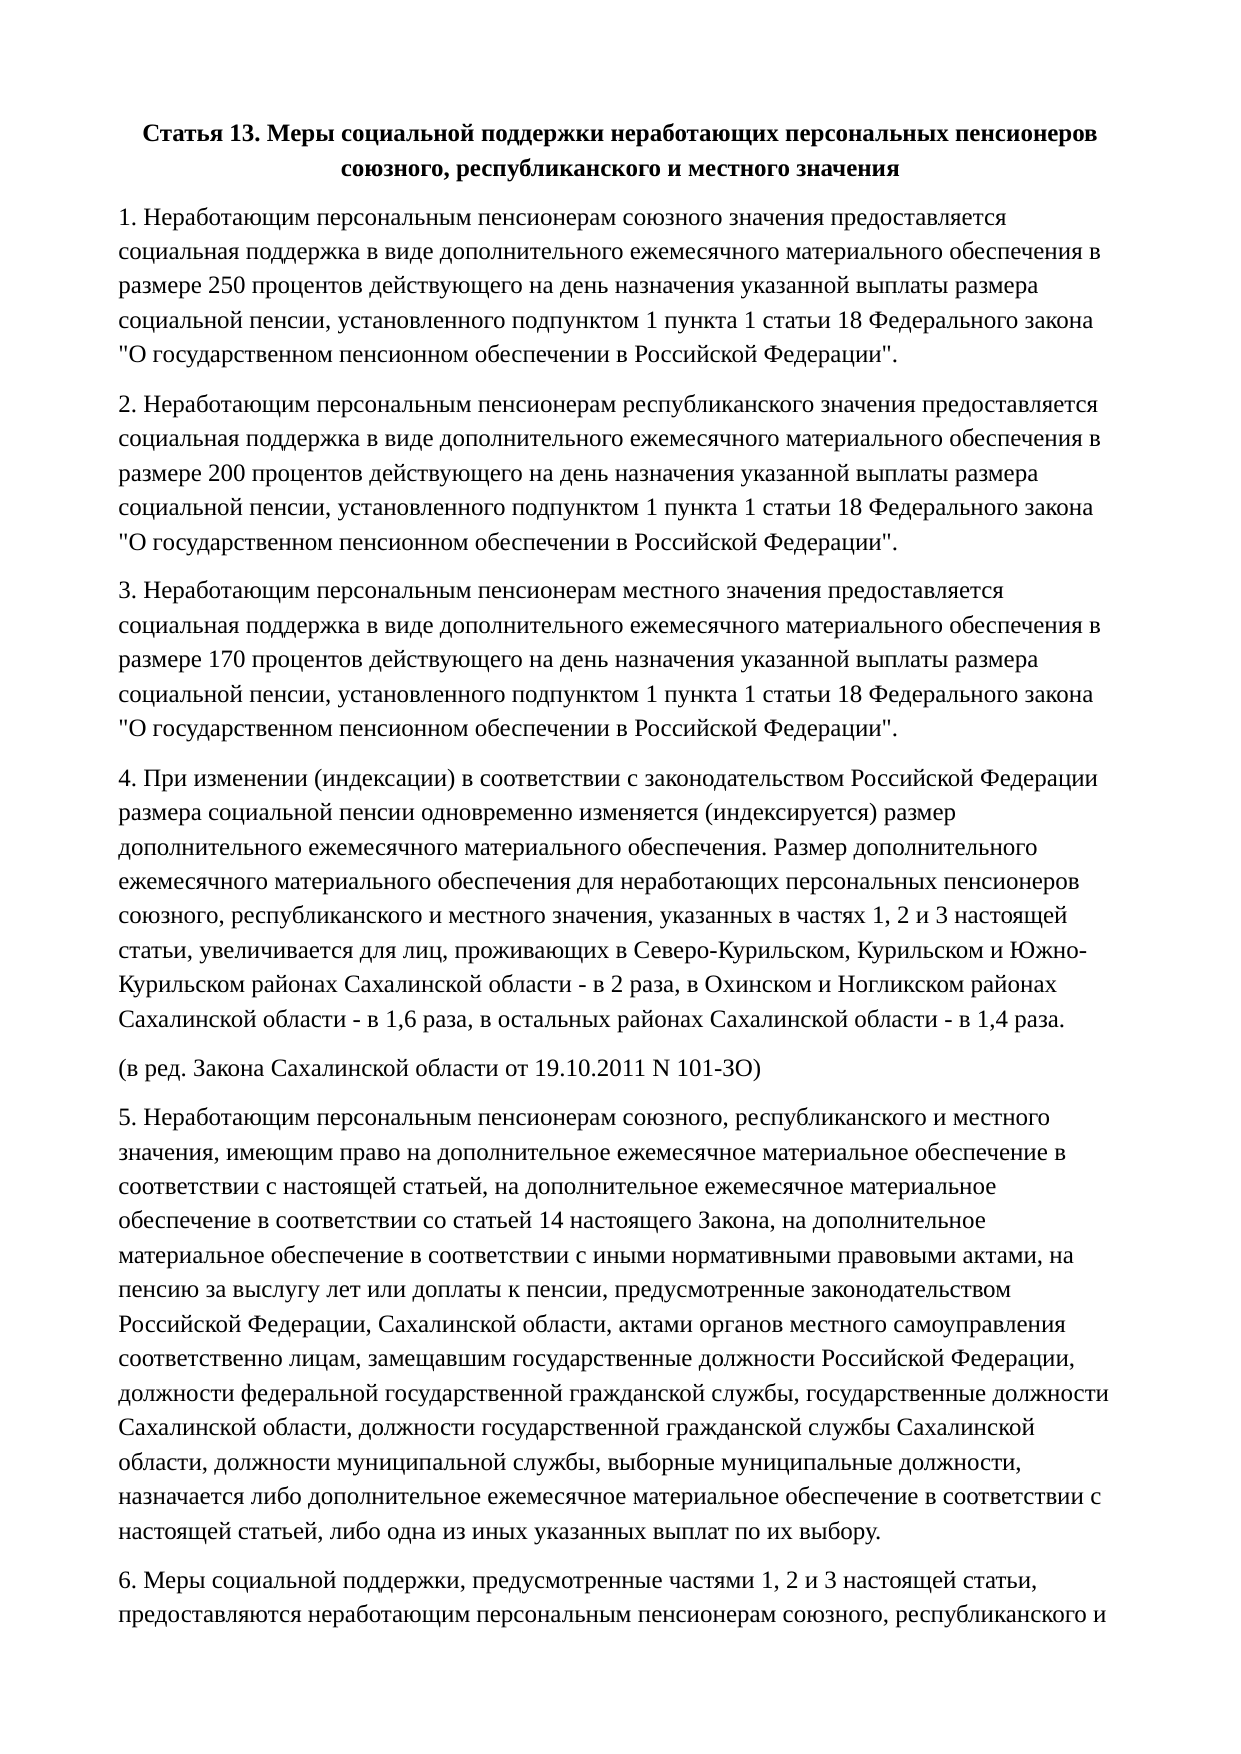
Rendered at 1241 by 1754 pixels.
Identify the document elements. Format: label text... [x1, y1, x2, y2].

text (в ред. Закона Сахалинской области от 19.10.2011 N 101-ЗО) [118, 1053, 1122, 1082]
text Статья 13. Меры социальной поддержки неработающих персональных пенсионеров союзного, республиканского и местного значения [118, 118, 1122, 181]
text 5. Неработающим персональным пенсионерам союзного, республиканского и местного значения, имеющим право на дополнительное ежемесячное материальное обеспечение в соответствии с настоящей статьей, на дополнительное ежемесячное материальное обеспечение в соответствии со статьей 14 настоящего Закона, на дополнительное материальное обеспечение в соответствии с иными нормативными правовыми актами, на пенсию за выслугу лет или доплаты к пенсии, предусмотренные законодательством Российской Федерации, Сахалинской области, актами органов местного самоуправления соответственно лицам, замещавшим государственные должности Российской Федерации, должности федеральной государственной гражданской службы, государственные должности Сахалинской области, должности государственной гражданской службы Сахалинской области, должности муниципальной службы, выборные муниципальные должности, назначается либо дополнительное ежемесячное материальное обеспечение в соответствии с настоящей статьей, либо одна из иных указанных выплат по их выбору. [118, 1102, 1122, 1544]
text 6. Меры социальной поддержки, предусмотренные частями 1, 2 и 3 настоящей статьи, предоставляются неработающим персональным пенсионерам союзного, республиканского и [118, 1565, 1122, 1628]
text 2. Неработающим персональным пенсионерам республиканского значения предоставляется социальная поддержка в виде дополнительного ежемесячного материального обеспечения в размере 200 процентов действующего на день назначения указанной выплаты размера социальной пенсии, установленного подпунктом 1 пункта 1 статьи 18 Федерального закона "О государственном пенсионном обеспечении в Российской Федерации". [118, 389, 1122, 555]
text 4. При изменении (индексации) в соответствии с законодательством Российской Федерации размера социальной пенсии одновременно изменяется (индексируется) размер дополнительного ежемесячного материального обеспечения. Размер дополнительного ежемесячного материального обеспечения для неработающих персональных пенсионеров союзного, республиканского и местного значения, указанных в частях 1, 2 и 3 настоящей статьи, увеличивается для лиц, проживающих в Северо-Курильском, Курильском и Южно-Курильском районах Сахалинской области - в 2 раза, в Охинском и Ногликском районах Сахалинской области - в 1,6 раза, в остальных районах Сахалинской области - в 1,4 раза. [118, 763, 1122, 1033]
text 3. Неработающим персональным пенсионерам местного значения предоставляется социальная поддержка в виде дополнительного ежемесячного материального обеспечения в размере 170 процентов действующего на день назначения указанной выплаты размера социальной пенсии, установленного подпунктом 1 пункта 1 статьи 18 Федерального закона "О государственном пенсионном обеспечении в Российской Федерации". [118, 576, 1122, 742]
text 1. Неработающим персональным пенсионерам союзного значения предоставляется социальная поддержка в виде дополнительного ежемесячного материального обеспечения в размере 250 процентов действующего на день назначения указанной выплаты размера социальной пенсии, установленного подпунктом 1 пункта 1 статьи 18 Федерального закона "О государственном пенсионном обеспечении в Российской Федерации". [118, 202, 1122, 368]
